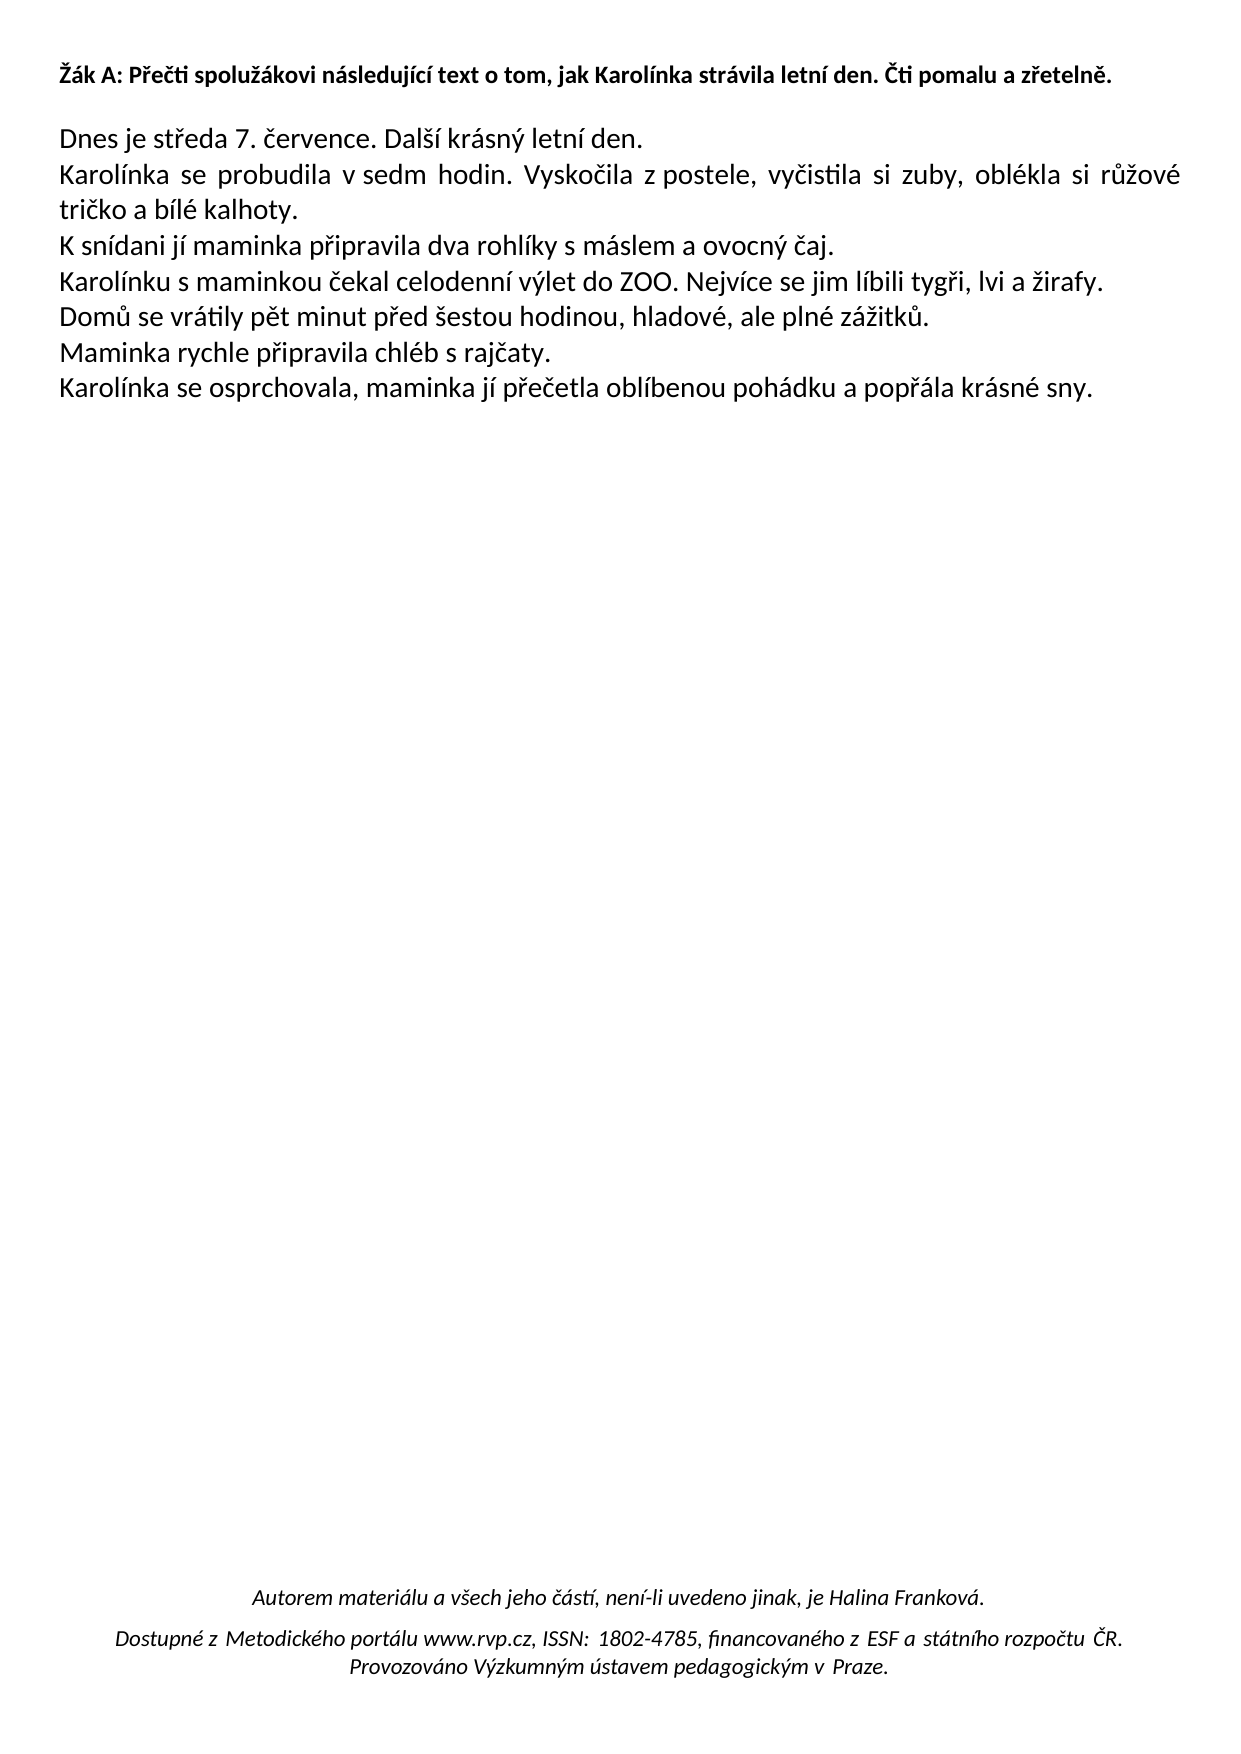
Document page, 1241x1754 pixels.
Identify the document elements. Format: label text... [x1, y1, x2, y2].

text Žák A: Přečti spolužákovi následující text o tom, jak Karolínka strávila letní den. Čti pomalu a zřetelně. [59, 59, 1181, 89]
text Karolínka se osprchovala, maminka jí přečetla oblíbenou pohádku a popřála krásné sny. [59, 369, 1181, 405]
text Karolínku s maminkou čekal celodenní výlet do ZOO. Nejvíce se jim líbili tygři, lvi a žirafy. [59, 263, 1181, 298]
text Maminka rychle připravila chléb s rajčaty. [59, 334, 1181, 369]
text Domů se vrátily pět minut před šestou hodinou, hladové, ale plné zážitků. [59, 298, 1181, 334]
text Dnes je středa 7. července. Další krásný letní den. [59, 120, 1181, 156]
text K snídani jí maminka připravila dva rohlíky s máslem a ovocný čaj. [59, 227, 1181, 263]
text Karolínka se probudila v sedm hodin. Vyskočila z postele, vyčistila si zuby, oblékla si růžové tričko a bílé kalhoty. [59, 156, 1181, 227]
